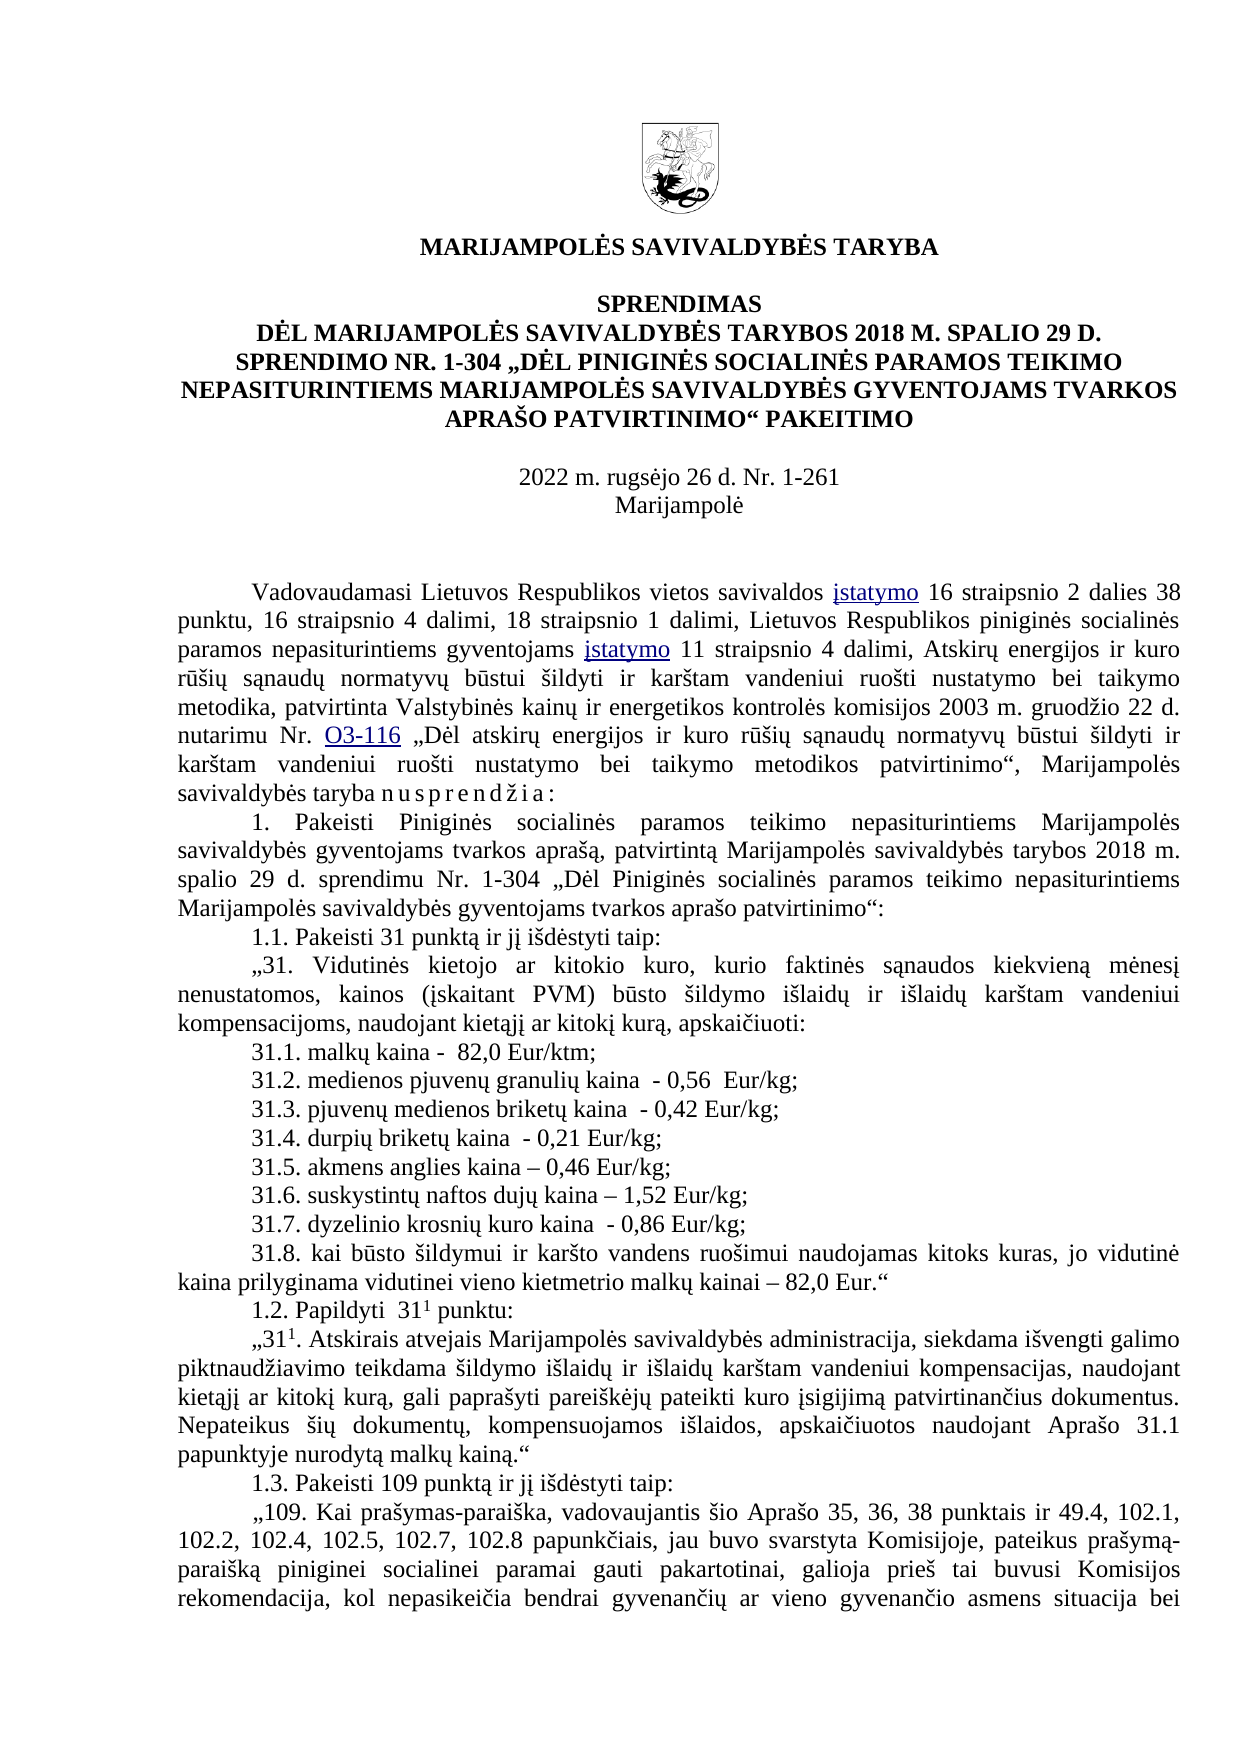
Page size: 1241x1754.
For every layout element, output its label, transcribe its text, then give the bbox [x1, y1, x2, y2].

text Marijampolė [177, 490, 1181, 519]
text „311. Atskirais atvejais Marijampolės savivaldybės administracija, siekdama išvengti galimo piktnaudžiavimo teikdama šildymo išlaidų ir išlaidų karštam vandeniui kompensacijas, naudojant kietąjį ar kitokį kurą, gali paprašyti pareiškėjų pateikti kuro įsigijimą patvirtinančius dokumentus. Nepateikus šių dokumentų, kompensuojamos išlaidos, apskaičiuotos naudojant Aprašo 31.1 papunktyje nurodytą malkų kainą.“ [177, 1324, 1181, 1468]
text 2022 m. rugsėjo 26 d. Nr. 1-261 [177, 462, 1181, 490]
text Vadovaudamasi Lietuvos Respublikos vietos savivaldos įstatymo 16 straipsnio 2 dalies 38 punktu, 16 straipsnio 4 dalimi, 18 straipsnio 1 dalimi, Lietuvos Respublikos piniginės socialinės paramos nepasiturintiems gyventojams įstatymo 11 straipsnio 4 dalimi, Atskirų energijos ir kuro rūšių sąnaudų normatyvų būstui šildyti ir karštam vandeniui ruošti nustatymo bei taikymo metodika, patvirtinta Valstybinės kainų ir energetikos kontrolės komisijos 2003 m. gruodžio 22 d. nutarimu Nr. O3-116 „Dėl atskirų energijos ir kuro rūšių sąnaudų normatyvų būstui šildyti ir karštam vandeniui ruošti nustatymo bei taikymo metodikos patvirtinimo“, Marijampolės savivaldybės taryba nusprendžia: [177, 577, 1181, 807]
text „31. Vidutinės kietojo ar kitokio kuro, kurio faktinės sąnaudos kiekvieną mėnesį nenustatomos, kainos (įskaitant PVM) būsto šildymo išlaidų ir išlaidų karštam vandeniui kompensacijoms, naudojant kietąjį ar kitokį kurą, apskaičiuoti: [177, 950, 1181, 1037]
text DĖL MARIJAMPOLĖS SAVIVALDYBĖS TARYBOS 2018 M. SPALIO 29 D. SPRENDIMO NR. 1-304 „DĖL PINIGINĖS SOCIALINĖS PARAMOS TEIKIMO NEPASITURINTIEMS MARIJAMPOLĖS SAVIVALDYBĖS GYVENTOJAMS TVARKOS APRAŠO PATVIRTINIMO“ PAKEITIMO [177, 318, 1181, 433]
text 31.8. kai būsto šildymui ir karšto vandens ruošimui naudojamas kitoks kuras, jo vidutinė kaina prilyginama vidutinei vieno kietmetrio malkų kainai – 82,0 Eur.“ [177, 1238, 1181, 1295]
text 1.2. Papildyti 311 punktu: [177, 1295, 1181, 1324]
text 31.3. pjuvenų medienos briketų kaina - 0,42 Eur/kg; [177, 1094, 1181, 1123]
text „109. Kai prašymas-paraiška, vadovaujantis šio Aprašo 35, 36, 38 punktais ir 49.4, 102.1, 102.2, 102.4, 102.5, 102.7, 102.8 papunkčiais, jau buvo svarstyta Komisijoje, pateikus prašymą-paraišką piniginei socialinei paramai gauti pakartotinai, galioja prieš tai buvusi Komisijos rekomendacija, kol nepasikeičia bendrai gyvenančių ar vieno gyvenančio asmens situacija bei [177, 1497, 1181, 1612]
text 31.4. durpių briketų kaina - 0,21 Eur/kg; [177, 1123, 1181, 1152]
text 31.6. suskystintų naftos dujų kaina – 1,52 Eur/kg; [177, 1180, 1181, 1209]
text 1.1. Pakeisti 31 punktą ir jį išdėstyti taip: [177, 922, 1181, 950]
text 31.5. akmens anglies kaina – 0,46 Eur/kg; [177, 1152, 1181, 1180]
text 31.1. malkų kaina - 82,0 Eur/ktm; [177, 1037, 1181, 1065]
text 1. Pakeisti Piniginės socialinės paramos teikimo nepasiturintiems Marijampolės savivaldybės gyventojams tvarkos aprašą, patvirtintą Marijampolės savivaldybės tarybos 2018 m. spalio 29 d. sprendimu Nr. 1-304 „Dėl Piniginės socialinės paramos teikimo nepasiturintiems Marijampolės savivaldybės gyventojams tvarkos aprašo patvirtinimo“: [177, 807, 1181, 922]
text 1.3. Pakeisti 109 punktą ir jį išdėstyti taip: [177, 1468, 1181, 1497]
text MARIJAMPOLĖS SAVIVALDYBĖS TARYBA [177, 232, 1181, 260]
text SPRENDIMAS [177, 289, 1181, 318]
text 31.2. medienos pjuvenų granulių kaina - 0,56 Eur/kg; [177, 1065, 1181, 1094]
text 31.7. dyzelinio krosnių kuro kaina - 0,86 Eur/kg; [177, 1209, 1181, 1238]
